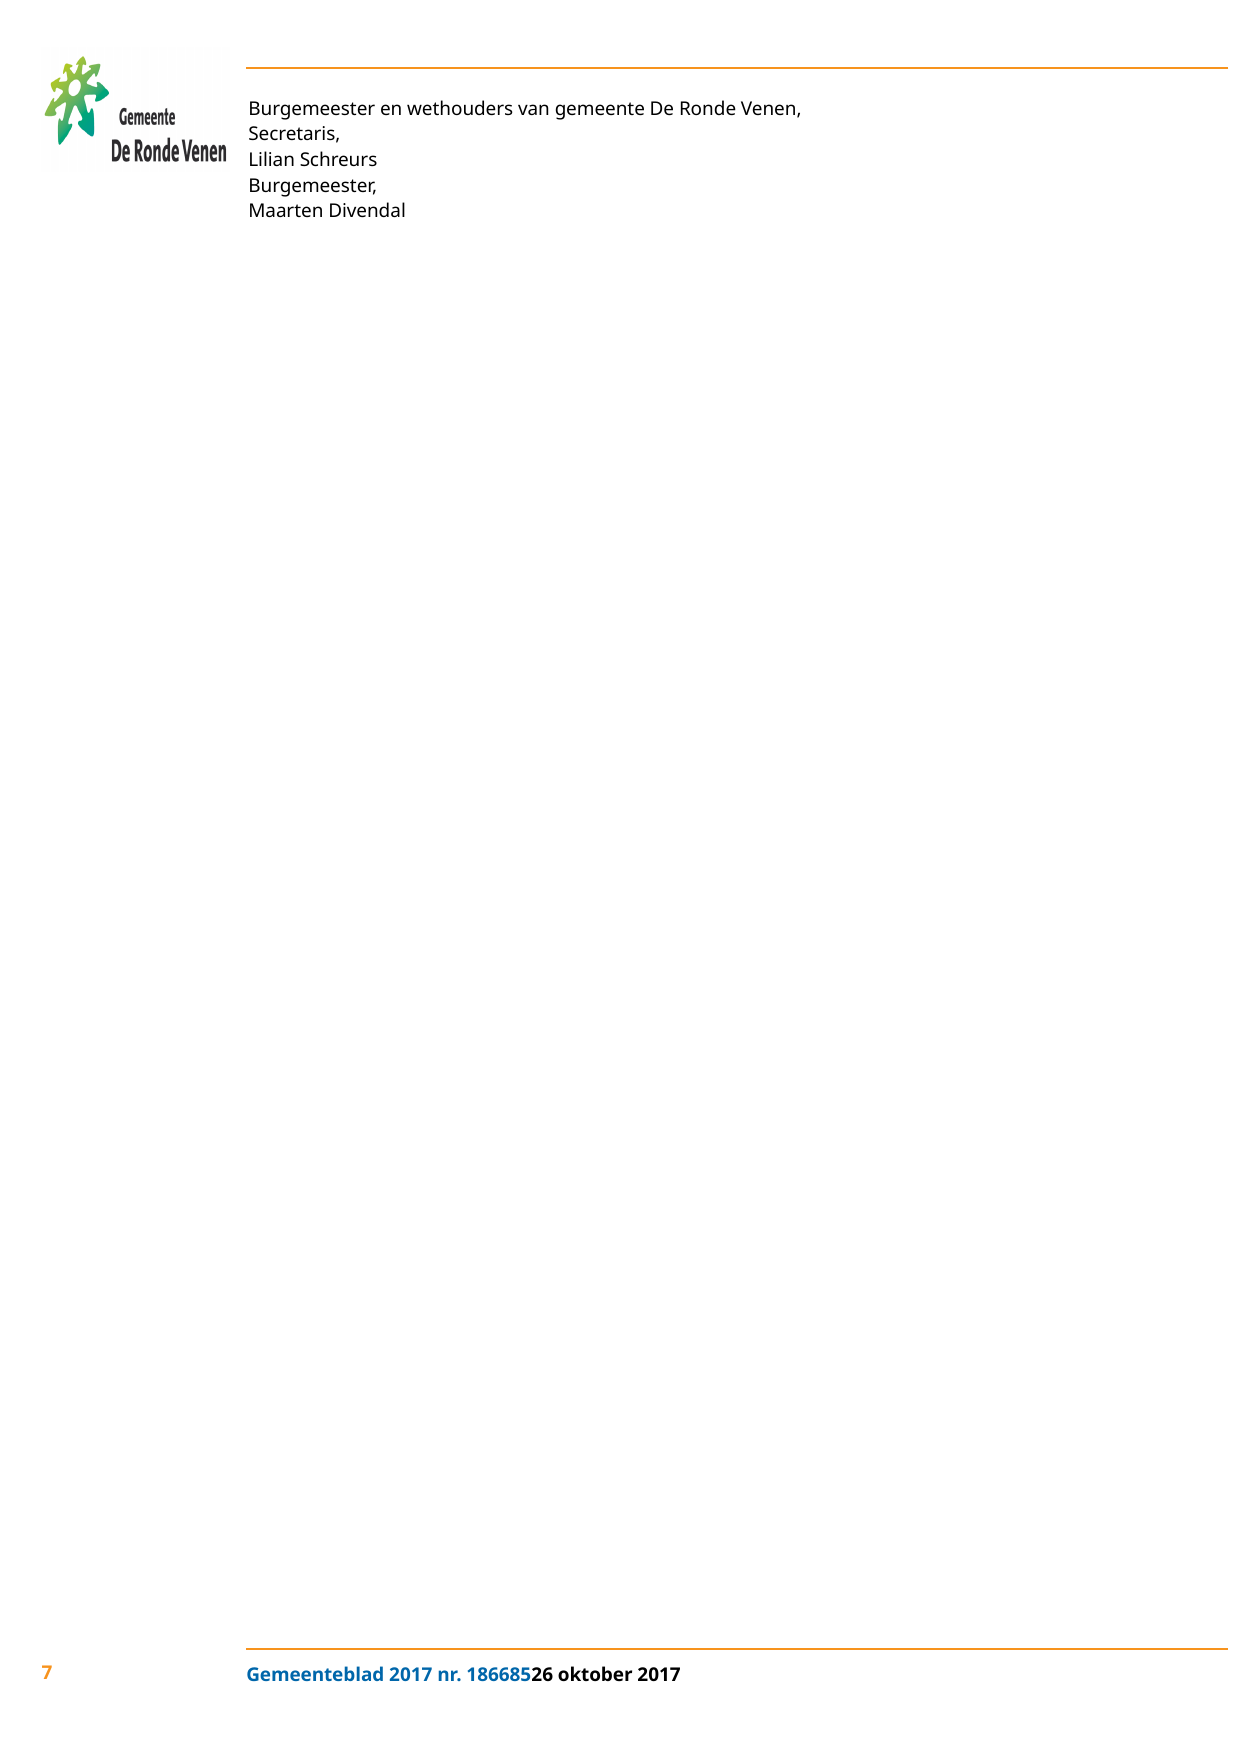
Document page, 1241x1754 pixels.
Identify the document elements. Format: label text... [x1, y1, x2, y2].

picture [41, 47, 231, 172]
text Burgemeester en wethouders van gemeente De Ronde Venen, [248, 95, 1152, 121]
text Maarten Divendal [248, 198, 1152, 223]
text Burgemeester, [248, 172, 1152, 198]
text Lilian Schreurs [248, 146, 1152, 172]
text Secretaris, [248, 121, 1152, 146]
